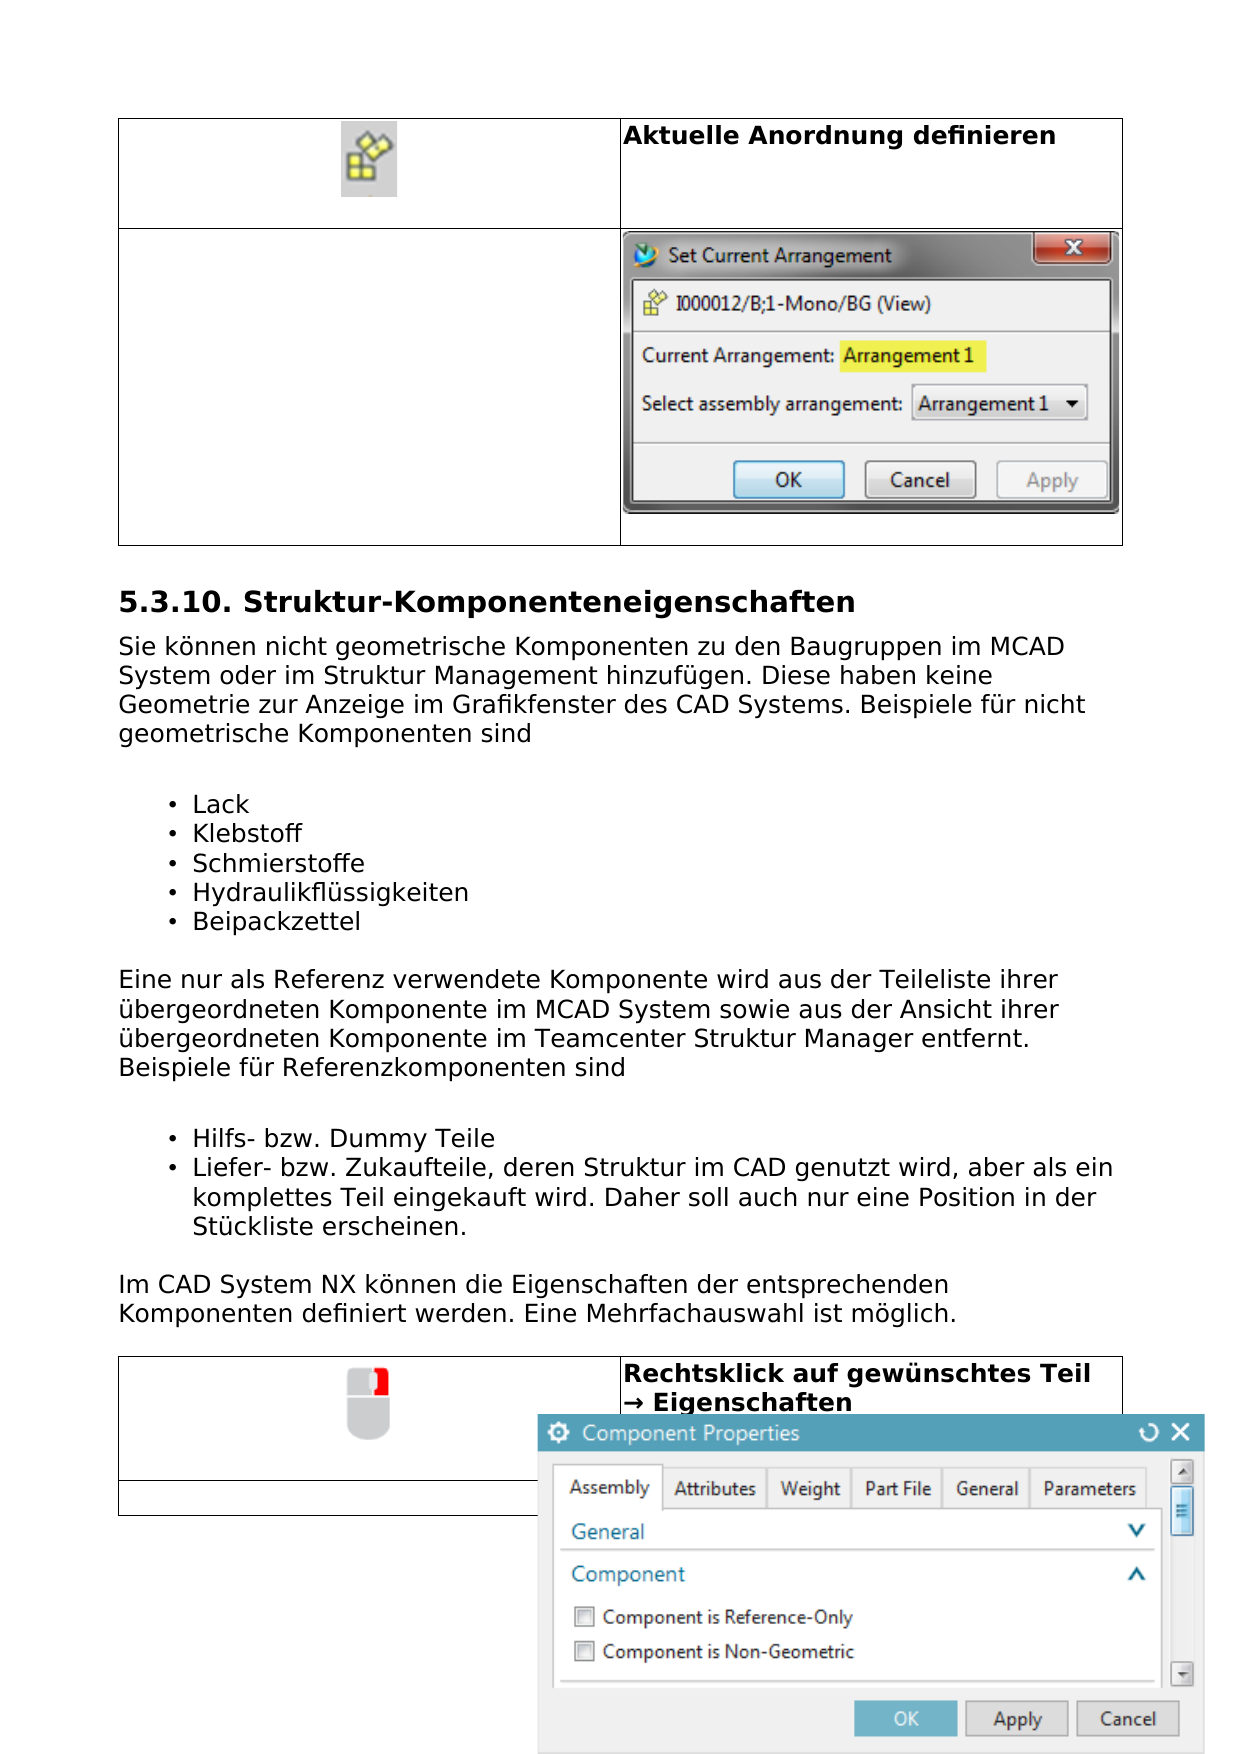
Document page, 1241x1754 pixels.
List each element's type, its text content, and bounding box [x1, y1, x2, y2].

picture [622, 231, 1120, 514]
list Beipackzettel [177, 907, 1122, 936]
picture [537, 1414, 1205, 1754]
table_cell [621, 229, 1122, 545]
list Hilfs- bzw. Dummy Teile [177, 1124, 1122, 1153]
text Eine nur als Referenz verwendete Komponente wird aus der Teileliste ihrer übergeordneten Komponente im MCAD System sowie aus der Ansicht ihrer übergeordneten Komponente im Teamcenter Struktur Manager entfernt. Beispiele für Referenzkomponenten sind [118, 966, 1122, 1082]
subtitle 5.3.10. Struktur-Komponenteneigenschaften [118, 585, 1122, 619]
text Im CAD System NX können die Eigenschaften der entsprechenden Komponenten definiert werden. Eine Mehrfachauswahl ist möglich. [118, 1271, 1122, 1329]
picture [341, 121, 398, 197]
list Lack [177, 790, 1122, 819]
table_header [119, 1357, 620, 1480]
list Schmierstoffe [177, 849, 1122, 878]
table_cell [119, 229, 620, 545]
text Sie können nicht geometrische Komponenten zu den Baugruppen im MCAD System oder im Struktur Management hinzufügen. Diese haben keine Geometrie zur Anzeige im Grafikfenster des CAD Systems. Beispiele für nicht geometrische Komponenten sind [118, 632, 1122, 748]
list Klebstoff [177, 819, 1122, 849]
table_header [119, 119, 620, 228]
table_header Aktuelle Anordnung definieren [621, 119, 1122, 228]
picture [330, 1359, 409, 1448]
list Hydraulikflüssigkeiten [177, 878, 1122, 907]
list Liefer- bzw. Zukaufteile, deren Struktur im CAD genutzt wird, aber als ein komplettes Teil eingekauft wird. Daher soll auch nur eine Position in der Stückliste erscheinen. [177, 1153, 1122, 1241]
table_cell [119, 1481, 537, 1515]
table_header Rechtsklick auf gewünschtes Teil → Eigenschaften [621, 1357, 1122, 1414]
